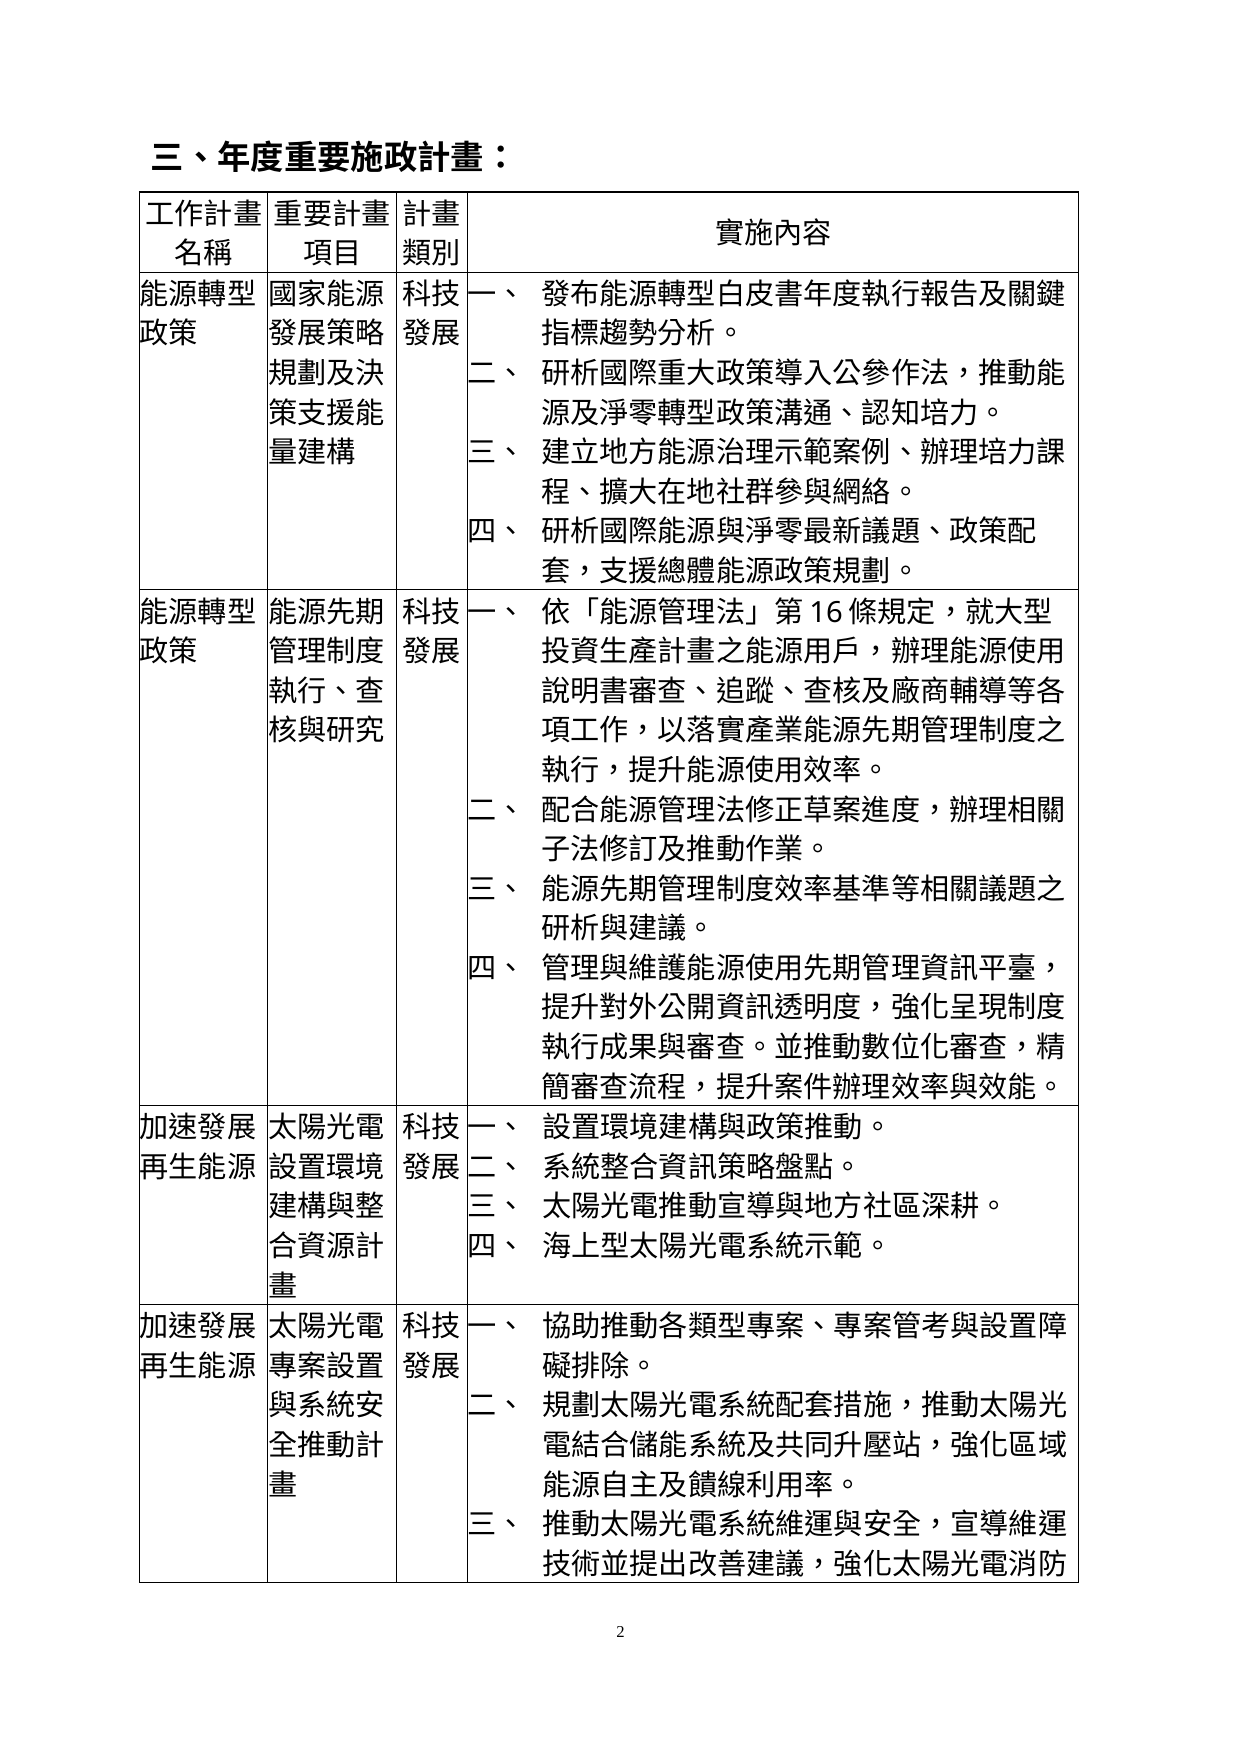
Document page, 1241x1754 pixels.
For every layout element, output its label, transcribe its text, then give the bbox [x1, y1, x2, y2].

table_cell 科技發展 [397, 1106, 467, 1304]
table_header 工作計畫名稱 [140, 193, 267, 272]
table_cell 加速發展再生能源 [140, 1305, 267, 1582]
table_cell 能源轉型政策 [140, 273, 267, 589]
table_cell 依「能源管理法」第16條規定，就大型投資生產計畫之能源用戶，辦理能源使用說明書審查、追蹤、查核及廠商輔導等各項工作，以落實產業能源先期管理制度之執行，提升能源使用效率。 配合能源管理法修正草案進度，辦理相關子法修訂及推動作業。 能源先期管理制度效率基準等相關議題之研析與建議。 管理與維護能源使用先期管理資訊平臺，提升對外公開資訊透明度，強化呈現制度執行成果與審查。並推動數位化審查，精簡審查流程，提升案件辦理效率與效能。 [468, 590, 1078, 1105]
table_cell 協助推動各類型專案、專案管考與設置障礙排除。 規劃太陽光電系統配套措施，推動太陽光電結合儲能系統及共同升壓站，強化區域能源自主及饋線利用率。 推動太陽光電系統維運與安全，宣導維運技術並提出改善建議，強化太陽光電消防 [468, 1305, 1078, 1582]
table_cell 科技發展 [397, 590, 467, 1105]
table_cell 發布能源轉型白皮書年度執行報告及關鍵指標趨勢分析。 研析國際重大政策導入公參作法，推動能源及淨零轉型政策溝通、認知培力。 建立地方能源治理示範案例、辦理培力課程、擴大在地社群參與網絡。 研析國際能源與淨零最新議題、政策配套，支援總體能源政策規劃。 [468, 273, 1078, 589]
table_cell 設置環境建構與政策推動。 系統整合資訊策略盤點。 太陽光電推動宣導與地方社區深耕。 海上型太陽光電系統示範。 [468, 1106, 1078, 1304]
table_cell 太陽光電專案設置與系統安全推動計畫 [268, 1305, 396, 1582]
text 三、年度重要施政計畫： [151, 131, 1090, 179]
table_cell 太陽光電設置環境建構與整合資源計畫 [268, 1106, 396, 1304]
table_cell 加速發展再生能源 [140, 1106, 267, 1304]
table_cell 科技發展 [397, 1305, 467, 1582]
table_cell 能源先期管理制度執行、查核與研究 [268, 590, 396, 1105]
table_cell 國家能源發展策略規劃及決策支援能量建構 [268, 273, 396, 589]
table_header 計畫類別 [397, 193, 467, 272]
table_header 實施內容 [468, 193, 1078, 272]
table_cell 能源轉型政策 [140, 590, 267, 1105]
table_cell 科技發展 [397, 273, 467, 589]
table_header 重要計畫項目 [268, 193, 396, 272]
